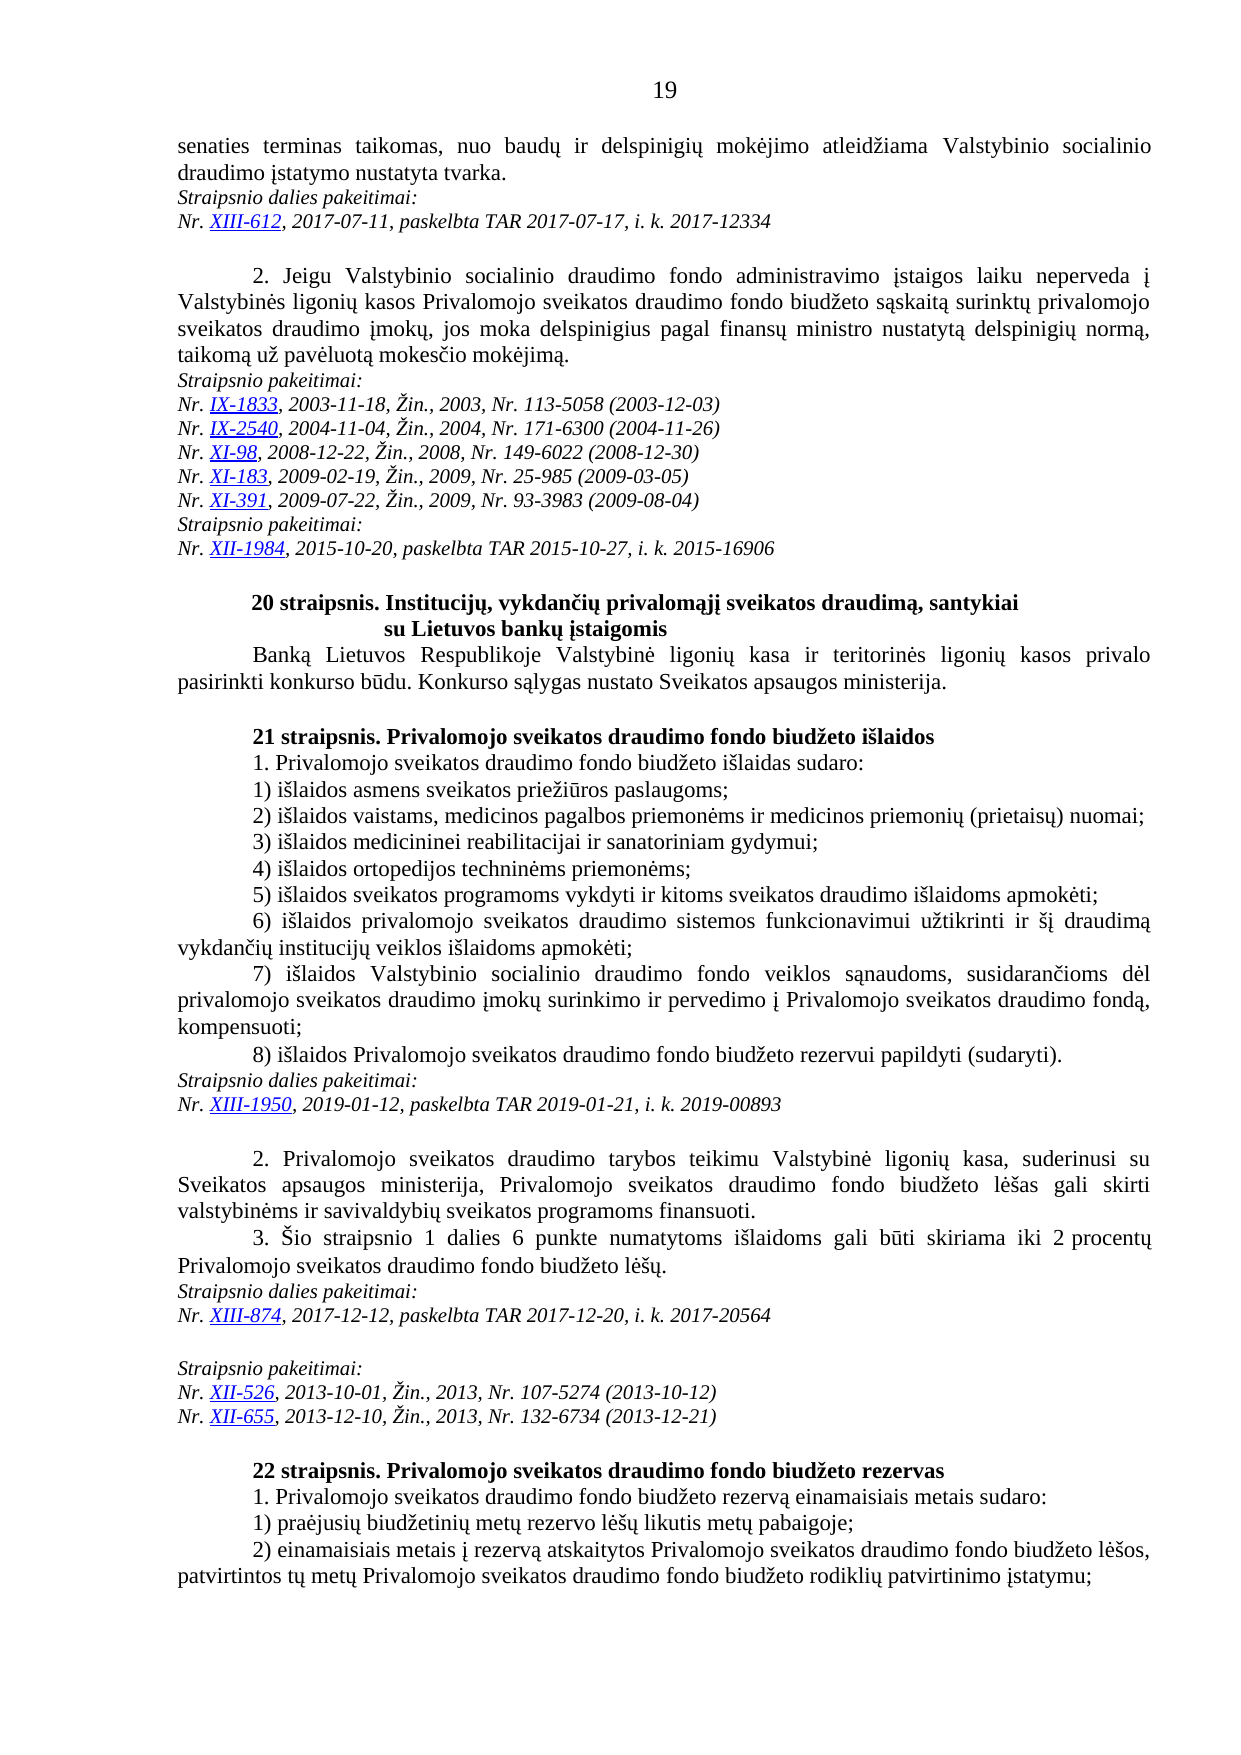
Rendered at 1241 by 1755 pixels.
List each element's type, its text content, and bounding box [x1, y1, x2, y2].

text Nr. IX-1833, 2003-11-18, Žin., 2003, Nr. 113-5058 (2003-12-03) [177, 392, 1152, 416]
text 3) išlaidos medicininei reabilitacijai ir sanatoriniam gydymui; [177, 828, 1152, 855]
text Straipsnio dalies pakeitimai: [177, 1279, 1152, 1303]
text 22 straipsnis. Privalomojo sveikatos draudimo fondo biudžeto rezervas [177, 1457, 1152, 1483]
text 1) išlaidos asmens sveikatos priežiūros paslaugoms; [177, 776, 1152, 802]
text 1. Privalomojo sveikatos draudimo fondo biudžeto išlaidas sudaro: [177, 749, 1152, 776]
text 7) išlaidos Valstybinio socialinio draudimo fondo veiklos sąnaudoms, susidarančioms dėl privalomojo sveikatos draudimo įmokų surinkimo ir pervedimo į Privalomojo sveikatos draudimo fondą, kompensuoti; [177, 960, 1152, 1039]
text 2) einamaisiais metais į rezervą atskaitytos Privalomojo sveikatos draudimo fondo biudžeto lėšos, patvirtintos tų metų Privalomojo sveikatos draudimo fondo biudžeto rodiklių patvirtinimo įstatymu; [177, 1536, 1152, 1588]
text su Lietuvos bankų įstaigomis [177, 615, 1152, 641]
text 2) išlaidos vaistams, medicinos pagalbos priemonėms ir medicinos priemonių (prietaisų) nuomai; [177, 802, 1152, 828]
text 1. Privalomojo sveikatos draudimo fondo biudžeto rezervą einamaisiais metais sudaro: [177, 1483, 1152, 1509]
text 2. Privalomojo sveikatos draudimo tarybos teikimu Valstybinė ligonių kasa, suderinusi su Sveikatos apsaugos ministerija, Privalomojo sveikatos draudimo fondo biudžeto lėšas gali skirti valstybinėms ir savivaldybių sveikatos programoms finansuoti. [177, 1145, 1152, 1224]
text Nr. XII-526, 2013-10-01, Žin., 2013, Nr. 107-5274 (2013-10-12) [177, 1380, 1152, 1404]
text 20 straipsnis. Institucijų, vykdančių privalomąjį sveikatos draudimą, santykiai [177, 589, 1152, 615]
text 2. Jeigu Valstybinio socialinio draudimo fondo administravimo įstaigos laiku neperveda į Valstybinės ligonių kasos Privalomojo sveikatos draudimo fondo biudžeto sąskaitą surinktų privalomojo sveikatos draudimo įmokų, jos moka delspinigius pagal finansų ministro nustatytą delspinigių normą, taikomą už pavėluotą mokesčio mokėjimą. [177, 262, 1152, 367]
text 3. Šio straipsnio 1 dalies 6 punkte numatytoms išlaidoms gali būti skiriama iki 2 procentų Privalomojo sveikatos draudimo fondo biudžeto lėšų. [177, 1224, 1152, 1279]
text Straipsnio dalies pakeitimai: [177, 185, 1152, 209]
text senaties terminas taikomas, nuo baudų ir delspinigių mokėjimo atleidžiama Valstybinio socialinio draudimo įstatymo nustatyta tvarka. [177, 132, 1152, 185]
text 5) išlaidos sveikatos programoms vykdyti ir kitoms sveikatos draudimo išlaidoms apmokėti; [177, 881, 1152, 907]
text Banką Lietuvos Respublikoje Valstybinė ligonių kasa ir teritorinės ligonių kasos privalo pasirinkti konkurso būdu. Konkurso sąlygas nustato Sveikatos apsaugos ministerija. [177, 641, 1152, 694]
text Straipsnio dalies pakeitimai: [177, 1068, 1152, 1092]
text Nr. XI-98, 2008-12-22, Žin., 2008, Nr. 149-6022 (2008-12-30) [177, 440, 1152, 464]
text 21 straipsnis. Privalomojo sveikatos draudimo fondo biudžeto išlaidos [177, 723, 1152, 749]
text 4) išlaidos ortopedijos techninėms priemonėms; [177, 855, 1152, 881]
text 1) praėjusių biudžetinių metų rezervo lėšų likutis metų pabaigoje; [177, 1509, 1152, 1536]
text Nr. XII-1984, 2015-10-20, paskelbta TAR 2015-10-27, i. k. 2015-16906 [177, 536, 1152, 560]
text 6) išlaidos privalomojo sveikatos draudimo sistemos funkcionavimui užtikrinti ir šį draudimą vykdančių institucijų veiklos išlaidoms apmokėti; [177, 907, 1152, 960]
text Straipsnio pakeitimai: [177, 367, 1152, 392]
text Nr. XIII-1950, 2019-01-12, paskelbta TAR 2019-01-21, i. k. 2019-00893 [177, 1092, 1152, 1116]
text 8) išlaidos Privalomojo sveikatos draudimo fondo biudžeto rezervui papildyti (sudaryti). [177, 1039, 1152, 1068]
text Nr. XIII-874, 2017-12-12, paskelbta TAR 2017-12-20, i. k. 2017-20564 [177, 1303, 1152, 1327]
text Nr. XII-655, 2013-12-10, Žin., 2013, Nr. 132-6734 (2013-12-21) [177, 1404, 1152, 1428]
text Straipsnio pakeitimai: [177, 1356, 1152, 1380]
text Straipsnio pakeitimai: [177, 512, 1152, 536]
text Nr. XI-183, 2009-02-19, Žin., 2009, Nr. 25-985 (2009-03-05) [177, 464, 1152, 488]
text Nr. IX-2540, 2004-11-04, Žin., 2004, Nr. 171-6300 (2004-11-26) [177, 416, 1152, 440]
text Nr. XI-391, 2009-07-22, Žin., 2009, Nr. 93-3983 (2009-08-04) [177, 488, 1152, 512]
text Nr. XIII-612, 2017-07-11, paskelbta TAR 2017-07-17, i. k. 2017-12334 [177, 209, 1152, 233]
